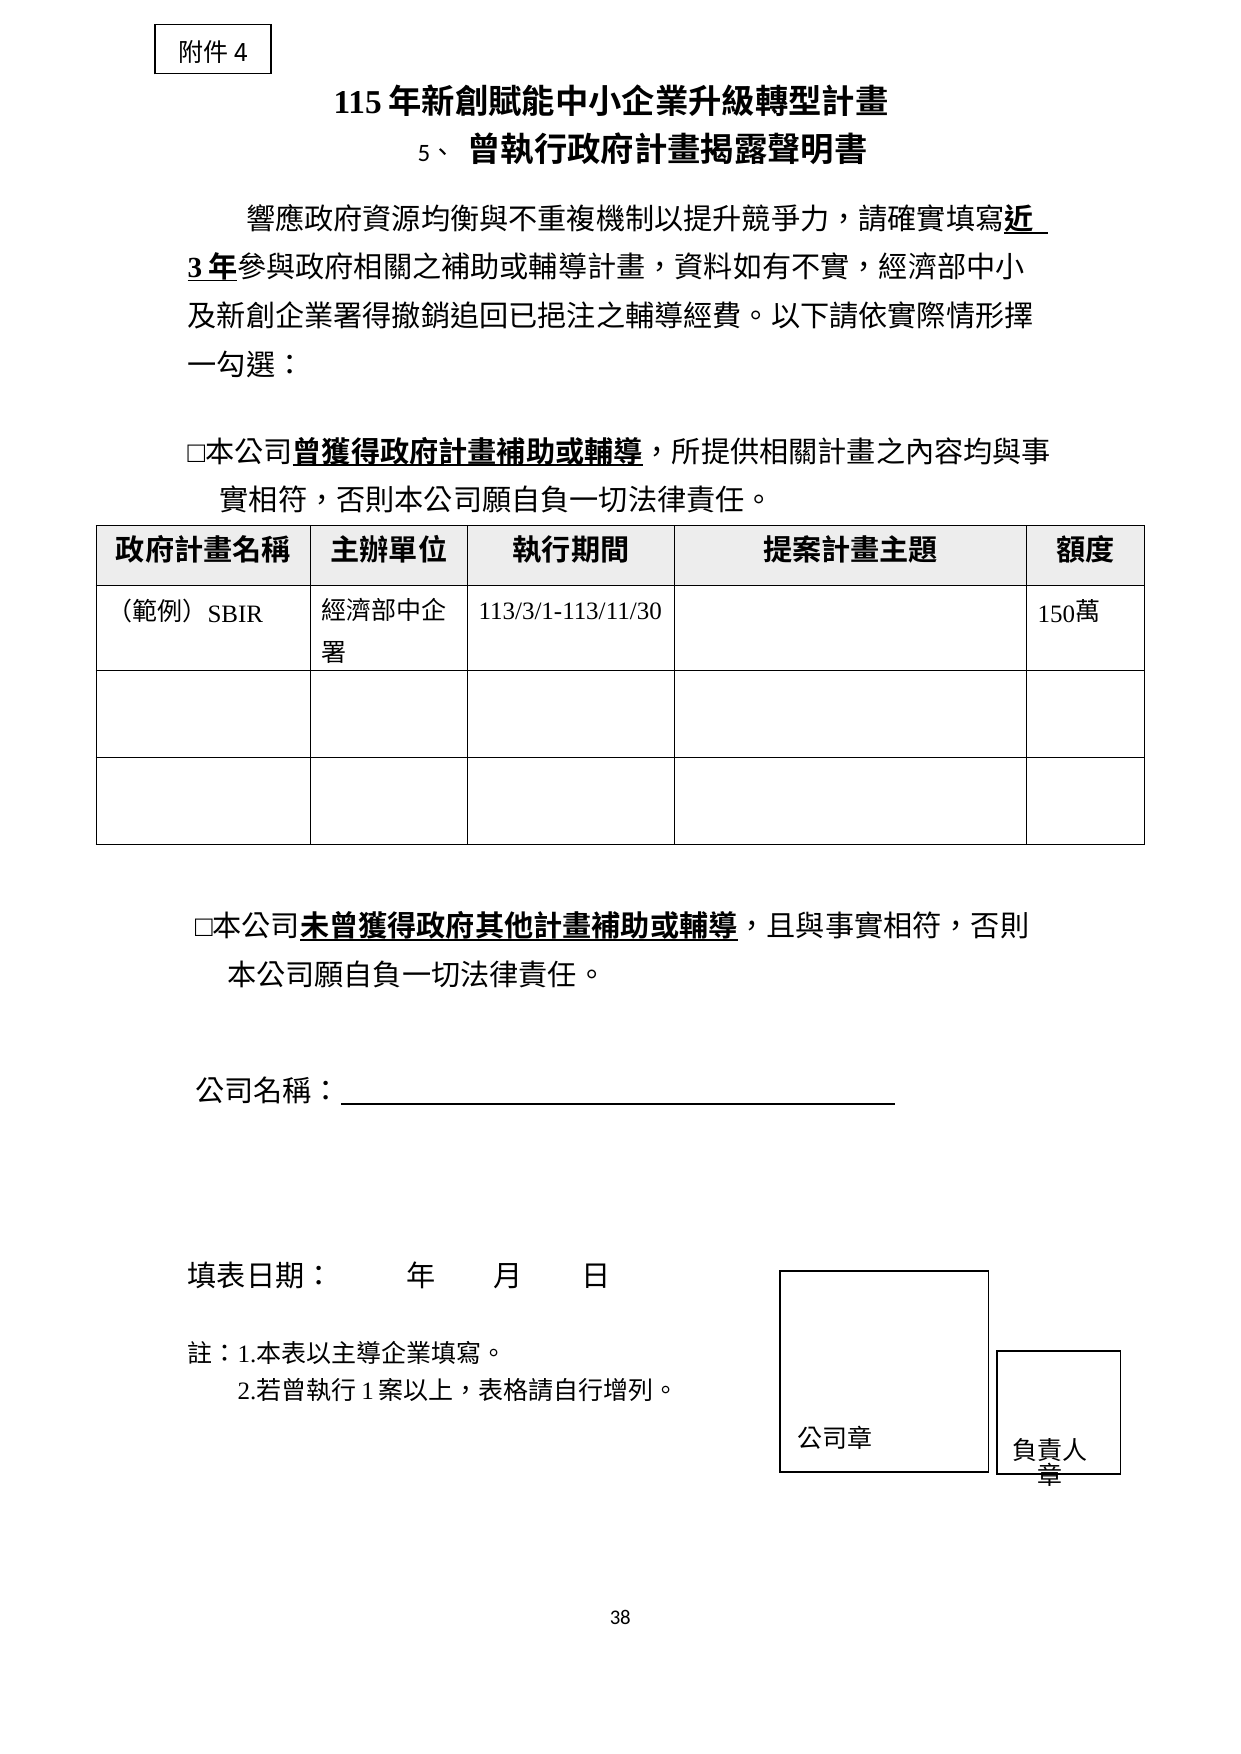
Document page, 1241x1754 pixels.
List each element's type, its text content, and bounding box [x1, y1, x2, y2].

table_cell [97, 758, 310, 844]
table_cell [675, 586, 1026, 670]
table_cell 113/3/1-113/11/30 [468, 586, 674, 670]
table_header 政府計畫名稱 [97, 526, 310, 585]
text 2.若曾執行1案以上，表格請自行增列。 [187, 1370, 779, 1407]
text [156, 25, 270, 73]
table_header 額度 [1027, 526, 1144, 585]
table_cell [97, 671, 310, 757]
table_cell 經濟部中企署 [311, 586, 467, 670]
table_cell [468, 758, 674, 844]
table_cell （範例）SBIR [97, 586, 310, 670]
text □本公司曾獲得政府計畫補助或輔導，所提供相關計畫之內容均與事實相符，否則本公司願自負一切法律責任。 [187, 428, 1053, 519]
table_cell [1027, 671, 1144, 757]
text 附件4 [171, 33, 256, 65]
text 註：1.本表以主導企業填寫。 [187, 1332, 779, 1370]
table_header 執行期間 [468, 526, 674, 585]
text 響應政府資源均衡與不重複機制以提升競爭力，請確實填寫近 3年參與政府相關之補助或輔導計畫，資料如有不實，經濟部中小及新創企業署得撤銷追回已挹注之輔導經費。以下請依實際情形擇一勾選： [187, 196, 1053, 383]
subtitle 曾執行政府計畫揭露聲明書 [232, 123, 1053, 171]
table_header □本公司未曾獲得政府其他計畫補助或輔導，且與事實相符，否則本公司願自負一切法律責任。 公司名稱： [192, 903, 1048, 1252]
table_cell [311, 671, 467, 757]
table_cell 150萬 [1027, 586, 1144, 670]
text [989, 1332, 1053, 1370]
table_cell [675, 758, 1026, 844]
table_cell [311, 758, 467, 844]
table_cell [468, 671, 674, 757]
table_header 主辦單位 [311, 526, 467, 585]
table_cell [1027, 758, 1144, 844]
table_cell [675, 671, 1026, 757]
table_header 提案計畫主題 [675, 526, 1026, 585]
text 填表日期： 年 月 日 [187, 1252, 1053, 1295]
text 115年新創賦能中小企業升級轉型計畫 [169, 75, 1053, 123]
